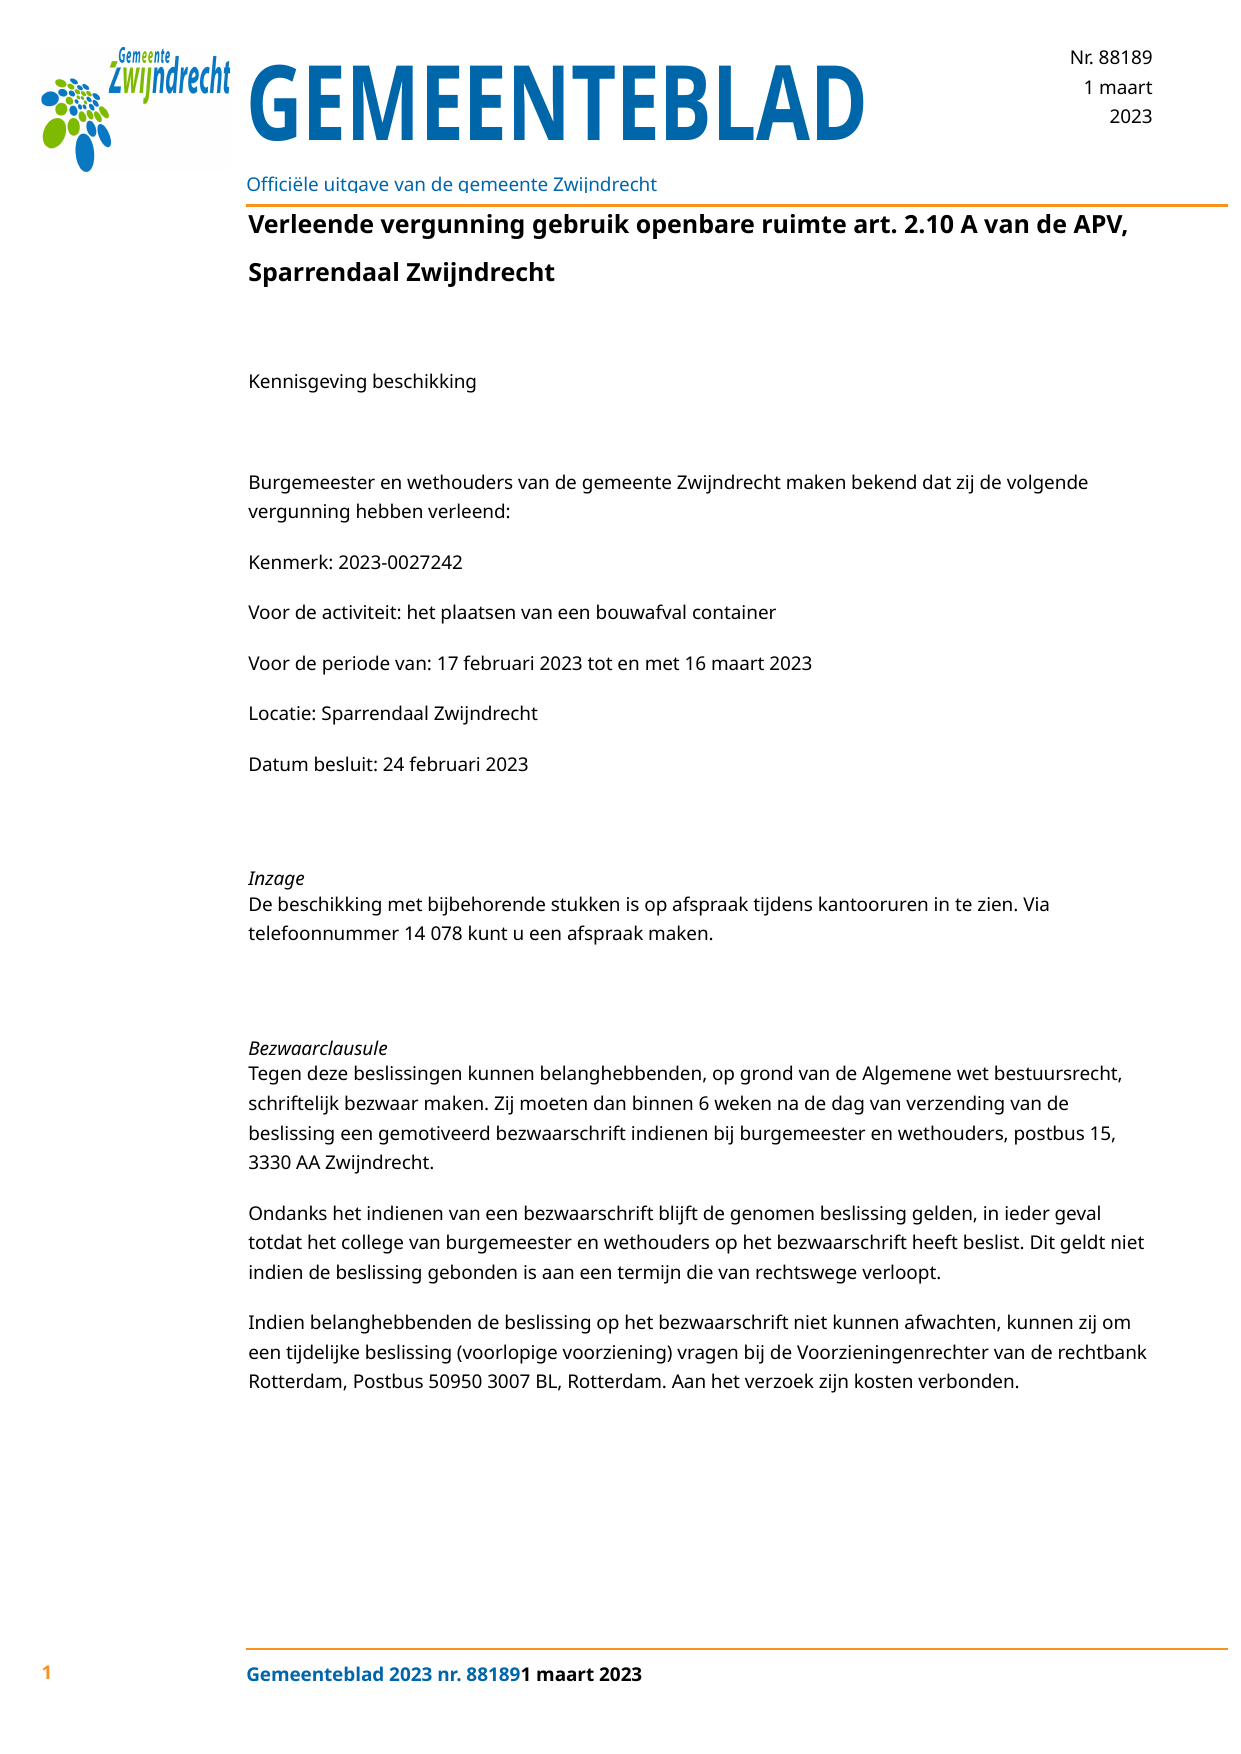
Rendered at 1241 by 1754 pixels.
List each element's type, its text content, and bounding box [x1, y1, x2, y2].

text Ondanks het indienen van een bezwaarschrift blijft de genomen beslissing gelden, in ieder geval totdat het college van burgemeester en wethouders op het bezwaarschrift heeft beslist. Dit geldt niet indien de beslissing gebonden is aan een termijn die van rechtswege verloopt. [248, 1200, 1152, 1285]
text Verleende vergunning gebruik openbare ruimte art. 2.10 A van de APV, Sparrendaal Zwijndrecht [248, 207, 1152, 288]
text Tegen deze beslissingen kunnen belanghebbenden, op grond van de Algemene wet bestuursrecht, schriftelijk bezwaar maken. Zij moeten dan binnen 6 weken na de dag van verzending van de beslissing een gemotiveerd bezwaarschrift indienen bij burgemeester en wethouders, postbus 15, 3330 AA Zwijndrecht. [248, 1061, 1152, 1175]
text Burgemeester en wethouders van de gemeente Zwijndrecht maken bekend dat zij de volgende vergunning hebben verleend: [248, 469, 1152, 524]
text Kennisgeving beschikking [248, 368, 1152, 394]
text Datum besluit: 24 februari 2023 [248, 751, 1152, 777]
text De beschikking met bijbehorende stukken is op afspraak tijdens kantooruren in te zien. Via telefoonnummer 14 078 kunt u een afspraak maken. [248, 891, 1152, 946]
text Bezwaarclausule [248, 1035, 1152, 1061]
text Locatie: Sparrendaal Zwijndrecht [248, 700, 1152, 726]
text Indien belanghebbenden de beslissing op het bezwaarschrift niet kunnen afwachten, kunnen zij om een tijdelijke beslissing (voorlopige voorziening) vragen bij de Voorzieningenrechter van de rechtbank Rotterdam, Postbus 50950 3007 BL, Rotterdam. Aan het verzoek zijn kosten verbonden. [248, 1309, 1152, 1394]
text Inzage [248, 865, 1152, 891]
text Voor de activiteit: het plaatsen van een bouwafval container [248, 599, 1152, 625]
picture [41, 47, 231, 172]
text Voor de periode van: 17 februari 2023 tot en met 16 maart 2023 [248, 650, 1152, 676]
text Kenmerk: 2023-0027242 [248, 549, 1152, 575]
